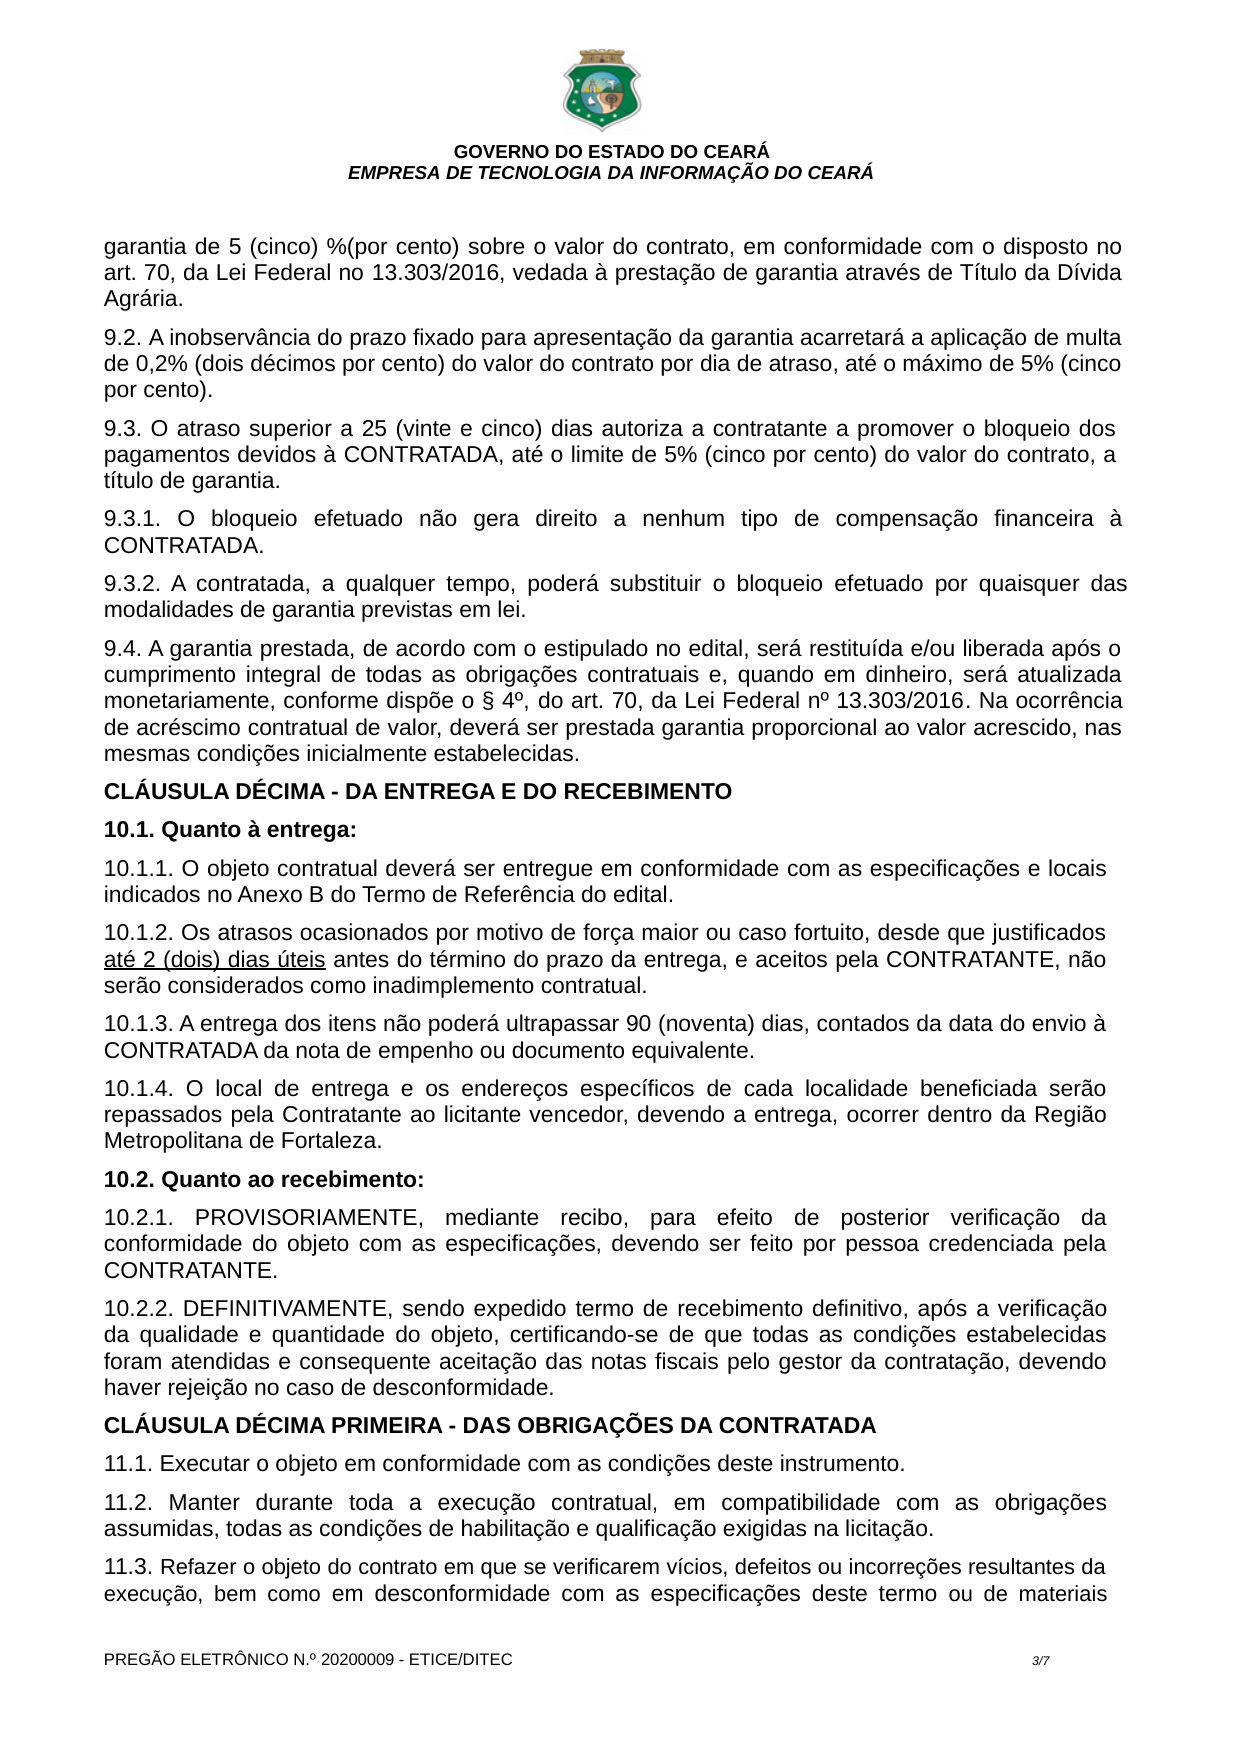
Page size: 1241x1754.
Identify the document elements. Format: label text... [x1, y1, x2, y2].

text 10.2.2. DEFINITIVAMENTE, sendo expedido termo de recebimento definitivo, após a verificação da qualidade e quantidade do objeto, certificando-se de que todas as condições estabelecidas foram atendidas e consequente aceitação das notas fiscais pelo gestor da contratação, devendo haver rejeição no caso de desconformidade. [104, 1295, 1108, 1400]
text garantia de 5 (cinco) %(por cento) sobre o valor do contrato, em conformidade com o disposto no art. 70, da Lei Federal no 13.303/2016, vedada à prestação de garantia através de Título da Dívida Agrária. [104, 233, 1123, 312]
text 10.2. Quanto ao recebimento: [104, 1166, 1108, 1192]
text 10.1. Quanto à entrega: [104, 816, 1108, 843]
text 9.3. O atraso superior a 25 (vinte e cinco) dias autoriza a contratante a promover o bloqueio dos pagamentos devidos à CONTRATADA, até o limite de 5% (cinco por cento) do valor do contrato, a título de garantia. [104, 414, 1117, 493]
text 9.3.1. O bloqueio efetuado não gera direito a nenhum tipo de compensação financeira à CONTRATADA. [104, 505, 1123, 558]
text 11.1. Executar o objeto em conformidade com as condições deste instrumento. [104, 1450, 1108, 1477]
list 10.1.4. O local de entrega e os endereços específicos de cada localidade beneficiada serão repassados pela Contratante ao licitante vencedor, devendo a entrega, ocorrer dentro da Região Metropolitana de Fortaleza. [104, 1075, 1108, 1154]
text CLÁUSULA DÉCIMA PRIMEIRA - DAS OBRIGAÇÕES DA CONTRATADA [104, 1412, 1108, 1438]
text 9.4. A garantia prestada, de acordo com o estipulado no edital, será restituída e/ou liberada após o cumprimento integral de todas as obrigações contratuais e, quando em dinheiro, será atualizada monetariamente, conforme dispõe o § 4º, do art. 70, da Lei Federal nº 13.303/2016. Na ocorrência de acréscimo contratual de valor, deverá ser prestada garantia proporcional ao valor acrescido, nas mesmas condições inicialmente estabelecidas. [104, 634, 1123, 766]
text CLÁUSULA DÉCIMA - DA ENTREGA E DO RECEBIMENTO [104, 778, 1108, 804]
text 10.2.1. PROVISORIAMENTE, mediante recibo, para efeito de posterior verificação da conformidade do objeto com as especificações, devendo ser feito por pessoa credenciada pela CONTRATANTE. [104, 1204, 1108, 1283]
text 11.2. Manter durante toda a execução contratual, em compatibilidade com as obrigações assumidas, todas as condições de habilitação e qualificação exigidas na licitação. [104, 1489, 1108, 1541]
list 10.1.3. A entrega dos itens não poderá ultrapassar 90 (noventa) dias, contados da data do envio à CONTRATADA da nota de empenho ou documento equivalente. [104, 1010, 1108, 1063]
list 11.3. Refazer o objeto do contrato em que se verificarem vícios, defeitos ou incorreções resultantes da execução, bem como em desconformidade com as especificações deste termo ou de materiais [104, 1553, 1108, 1606]
text 10.1.2. Os atrasos ocasionados por motivo de força maior ou caso fortuito, desde que justificados até 2 (dois) dias úteis antes do término do prazo da entrega, e aceitos pela CONTRATANTE, não serão considerados como inadimplemento contratual. [104, 919, 1108, 998]
text 10.1.1. O objeto contratual deverá ser entregue em conformidade com as especificações e locais indicados no Anexo B do Termo de Referência do edital. [104, 855, 1108, 907]
text 9.2. A inobservância do prazo fixado para apresentação da garantia acarretará a aplicação de multa de 0,2% (dois décimos por cento) do valor do contrato por dia de atraso, até o máximo de 5% (cinco por cento). [104, 323, 1123, 403]
text 9.3.2. A contratada, a qualquer tempo, poderá substituir o bloqueio efetuado por quaisquer das modalidades de garantia previstas em lei. [104, 570, 1129, 623]
